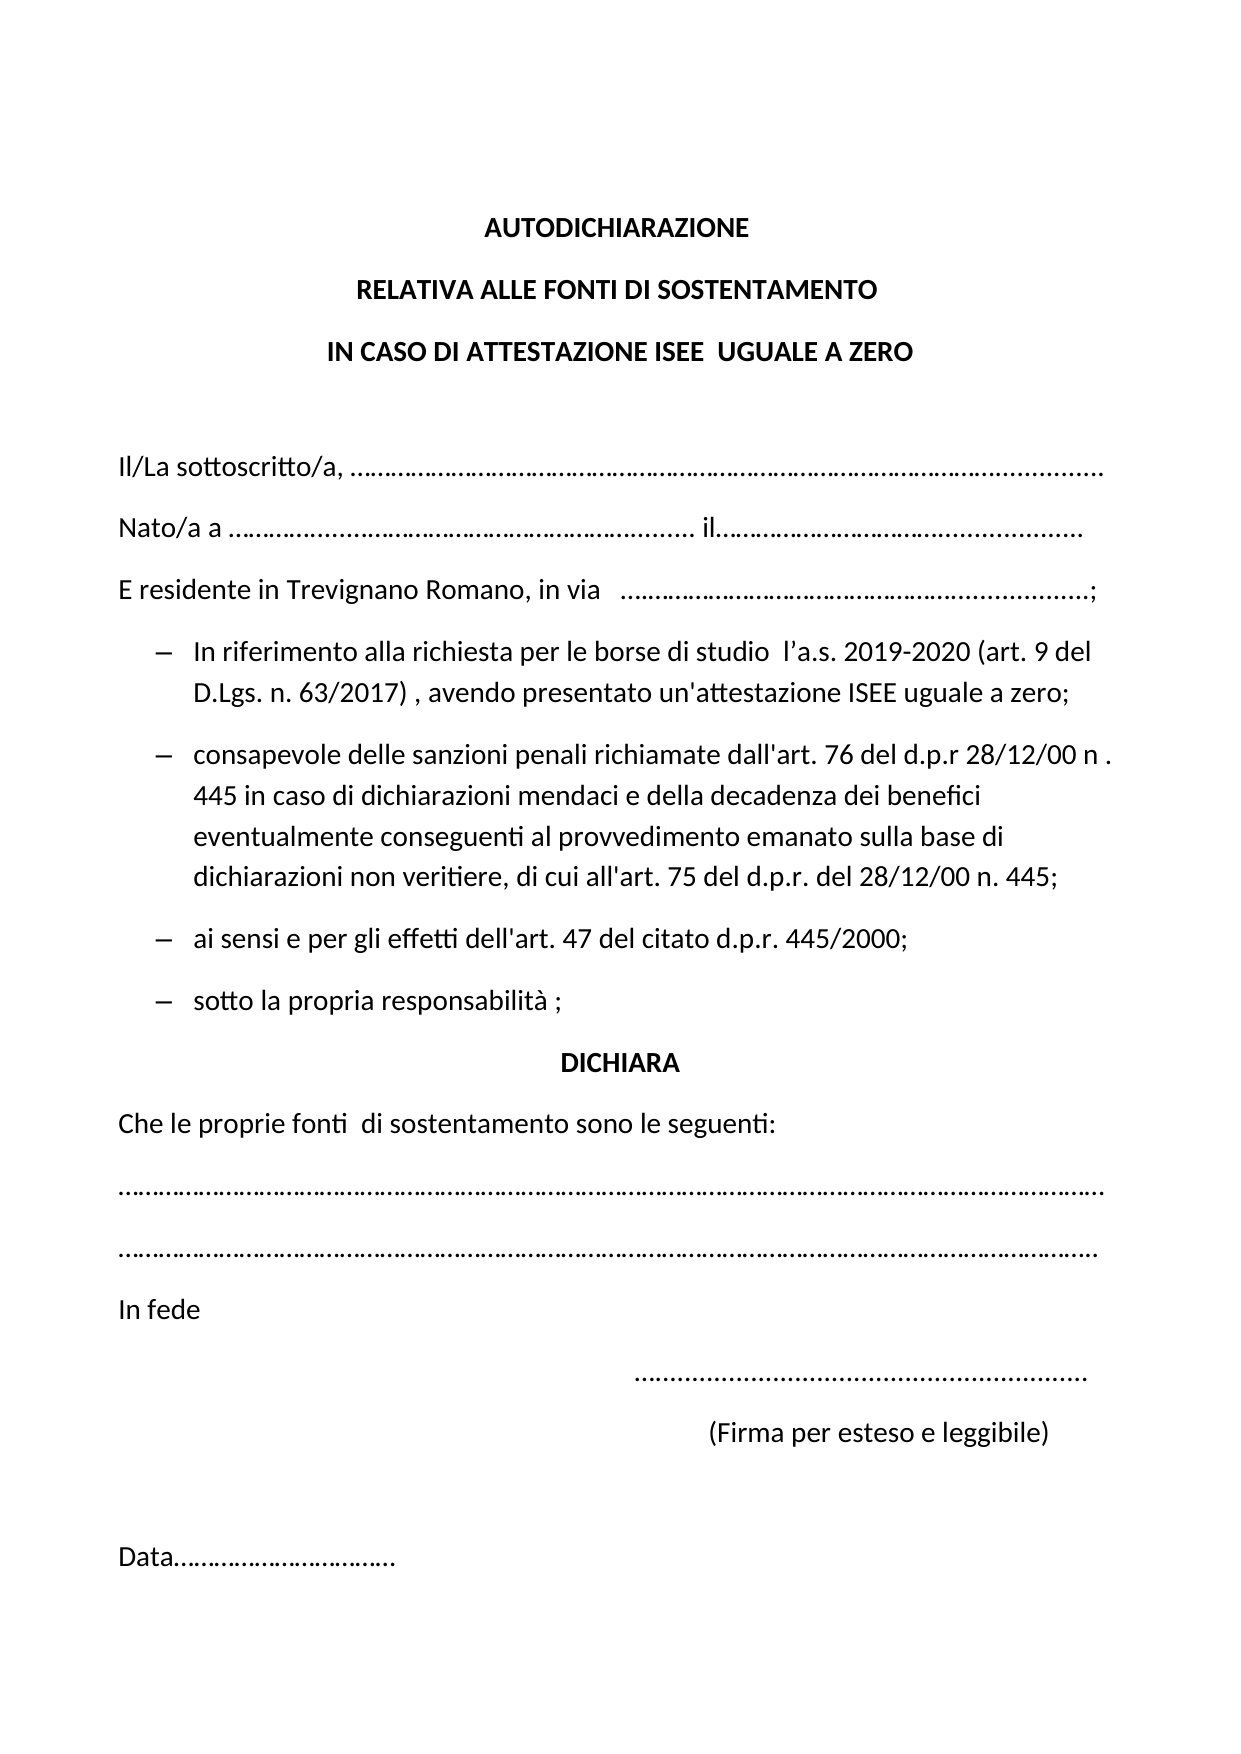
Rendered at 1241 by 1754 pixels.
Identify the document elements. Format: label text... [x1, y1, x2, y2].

text RELATIVA ALLE FONTI DI SOSTENTAMENTO [118, 271, 1122, 307]
list sotto la propria responsabilità ; [156, 982, 1122, 1018]
text ………………………………………………………………………………………………………………………………… [118, 1167, 1122, 1203]
text DICHIARA [118, 1044, 1122, 1079]
text ……………………………………………………………………………………………………………………………….. [118, 1229, 1122, 1265]
text …........................................................... [118, 1353, 1122, 1388]
text IN CASO DI ATTESTAZIONE ISEE UGUALE A ZERO [118, 333, 1122, 368]
list ai sensi e per gli effetti dell'art. 47 del citato d.p.r. 445/2000; [156, 920, 1122, 956]
text Il/La sottoscritto/a, ……………………………………………………………………………………............... [118, 448, 1122, 483]
text Nato/a a …………........…………………………………......... il…………………………….................... [118, 509, 1122, 545]
list consapevole delle sanzioni penali richiamate dall'art. 76 del d.p.r 28/12/00 n . 445 in caso di dichiarazioni mendaci e della decadenza dei benefici eventualmente conseguenti al provvedimento emanato sulla base di dichiarazioni non veritiere, di cui all'art. 75 del d.p.r. del 28/12/00 n. 445; [156, 736, 1122, 894]
text (Firma per esteso e leggibile) [118, 1414, 1122, 1450]
text In fede [118, 1291, 1122, 1327]
text AUTODICHIARAZIONE [118, 209, 1122, 245]
text Che le proprie fonti di sostentamento sono le seguenti: [118, 1106, 1122, 1141]
text E residente in Trevignano Romano, in via ….………………………………………...................; [118, 571, 1122, 607]
list In riferimento alla richiesta per le borse di studio l’a.s. 2019-2020 (art. 9 del D.Lgs. n. 63/2017) , avendo presentato un'attestazione ISEE uguale a zero; [156, 633, 1122, 709]
text Data…………………………… [118, 1538, 1122, 1574]
